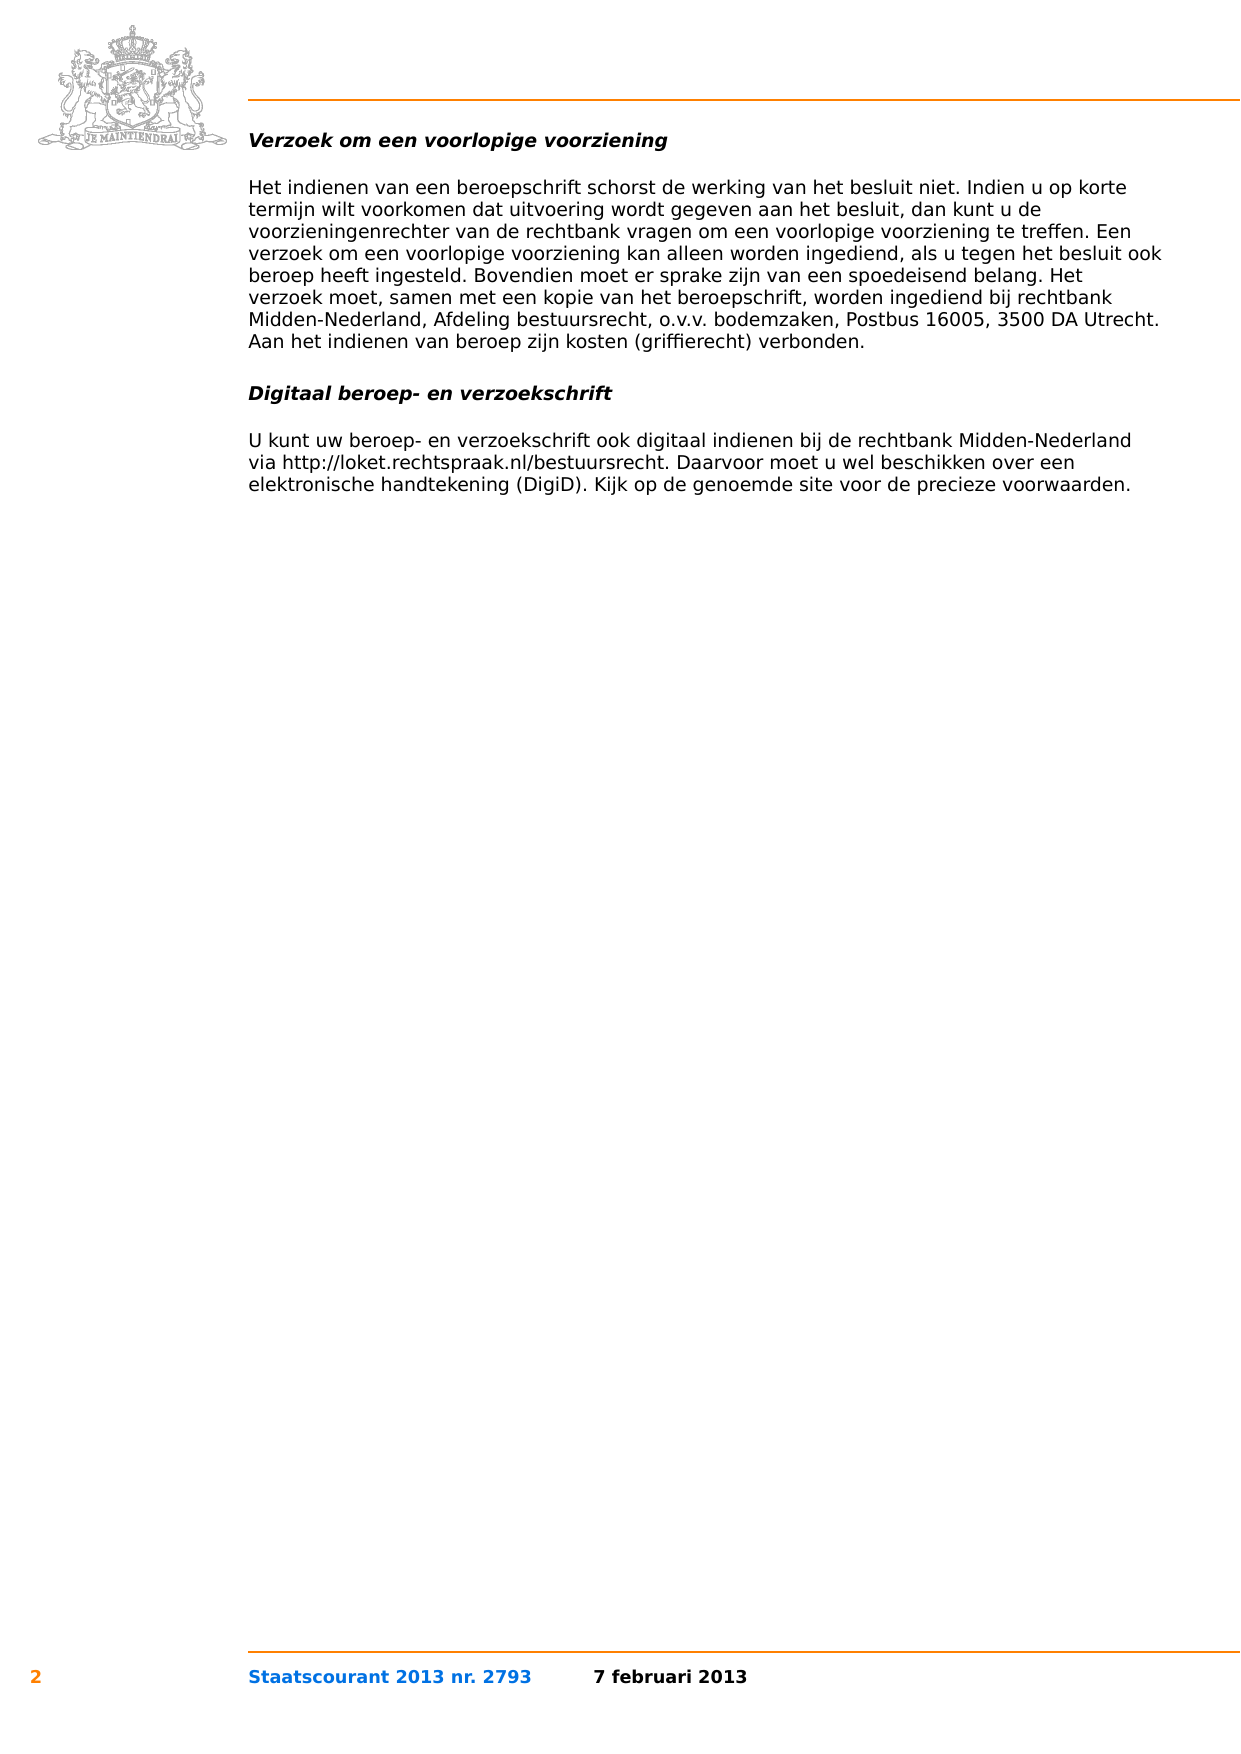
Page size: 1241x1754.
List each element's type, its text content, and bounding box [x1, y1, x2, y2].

text Het indienen van een beroepschrift schorst de werking van het besluit niet. Indien u op korte termijn wilt voorkomen dat uitvoering wordt gegeven aan het besluit, dan kunt u de voorzieningenrechter van de rechtbank vragen om een voorlopige voorziening te treffen. Een verzoek om een voorlopige voorziening kan alleen worden ingediend, als u tegen het besluit ook beroep heeft ingesteld. Bovendien moet er sprake zijn van een spoedeisend belang. Het verzoek moet, samen met een kopie van het beroepschrift, worden ingediend bij rechtbank Midden-Nederland, Afdeling bestuursrecht, o.v.v. bodemzaken, Postbus 16005, 3500 DA Utrecht. Aan het indienen van beroep zijn kosten (griffierecht) verbonden. [248, 177, 1163, 353]
subtitle Digitaal beroep- en verzoekschrift [248, 383, 1163, 405]
text U kunt uw beroep- en verzoekschrift ook digitaal indienen bij de rechtbank Midden-Nederland via http://loket.rechtspraak.nl/bestuursrecht. Daarvoor moet u wel beschikken over een elektronische handtekening (DigiD). Kijk op de genoemde site voor de precieze voorwaarden. [248, 430, 1163, 496]
subtitle Verzoek om een voorlopige voorziening [248, 130, 1163, 152]
picture [38, 25, 227, 150]
